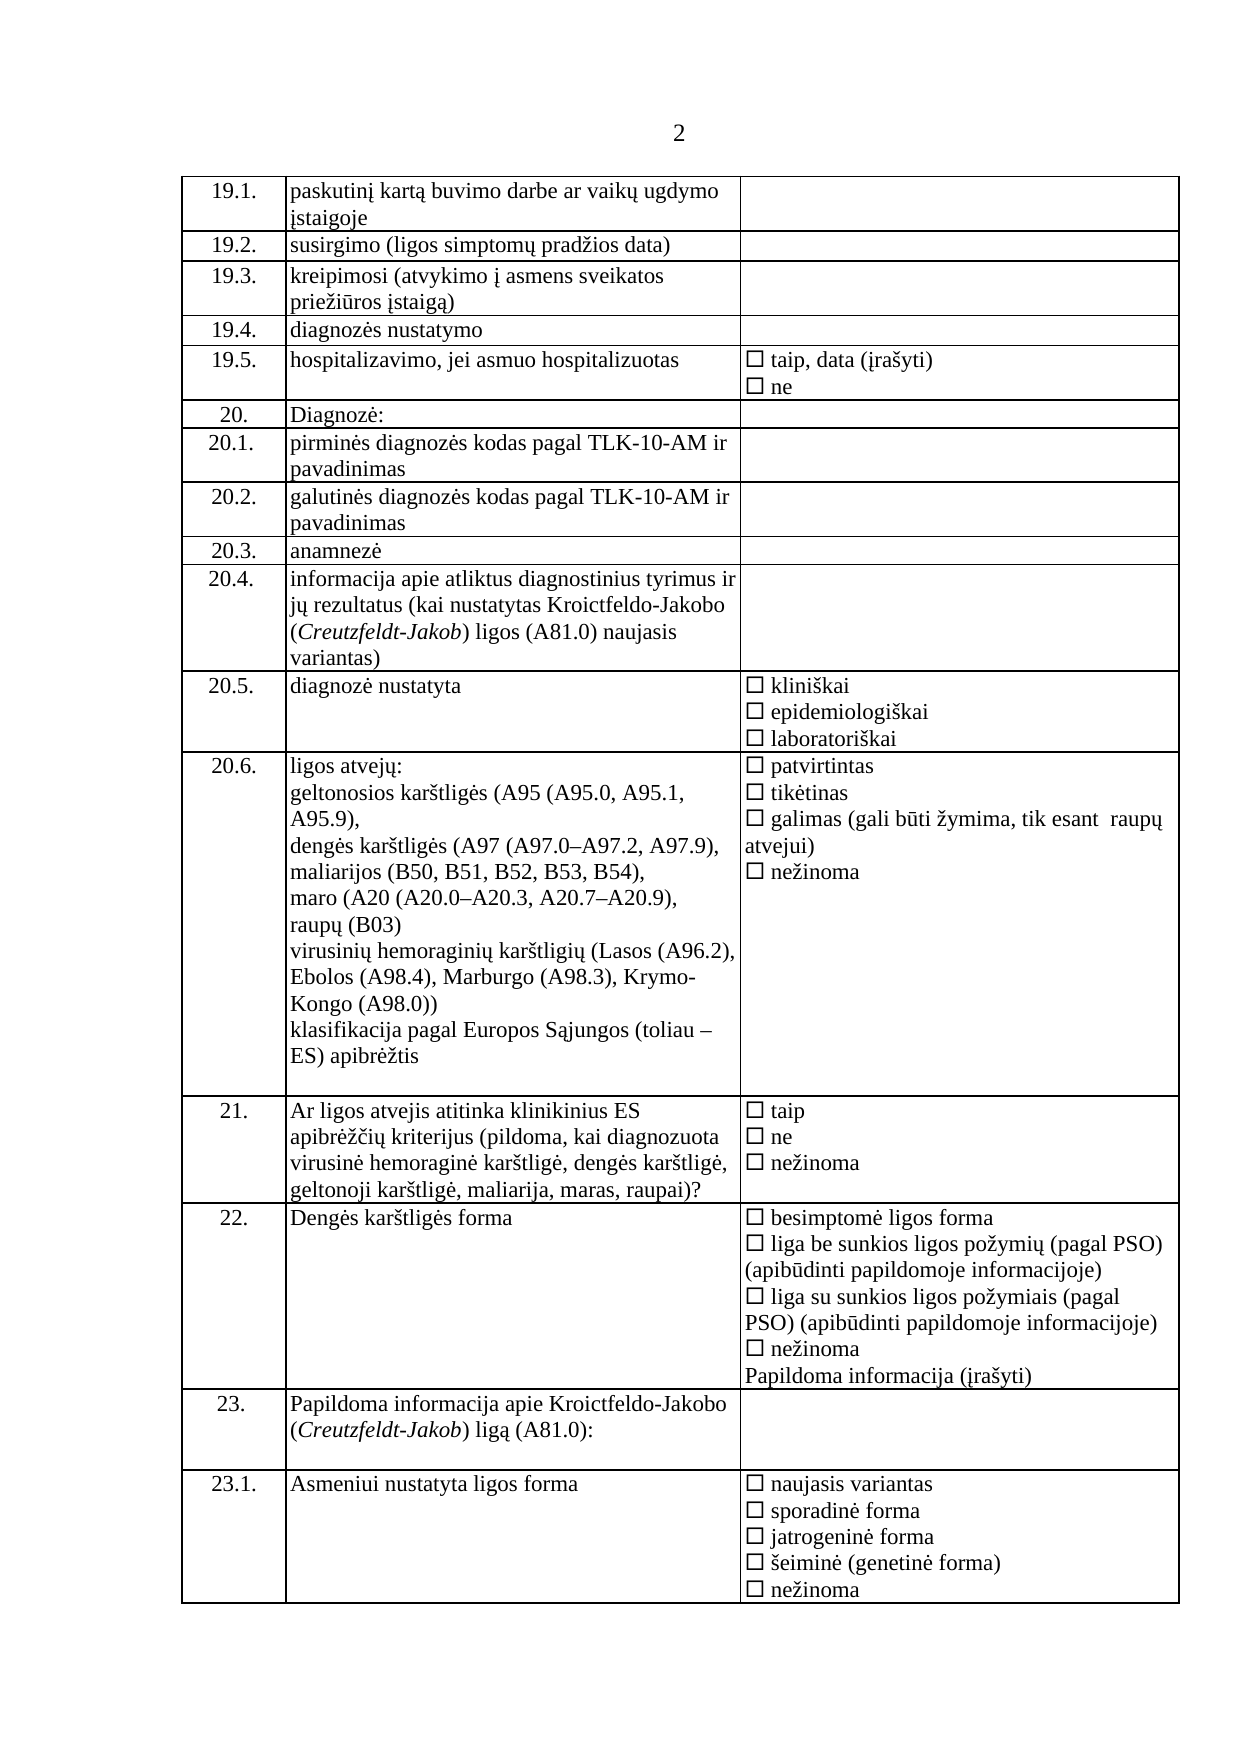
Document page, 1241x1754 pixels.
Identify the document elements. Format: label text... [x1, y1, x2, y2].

table_cell [1180, 399, 1185, 427]
table_cell [177, 481, 181, 536]
table_cell [1180, 670, 1185, 751]
table_cell [177, 1095, 181, 1202]
table_cell susirgimo (ligos simptomų pradžios data) [287, 232, 740, 260]
table_cell Dengės karštligės forma [287, 1204, 740, 1388]
table_cell [177, 1388, 181, 1469]
table_cell [1180, 315, 1185, 345]
table_cell 19.5. [183, 346, 285, 399]
table_cell [1180, 345, 1185, 399]
table_cell [177, 751, 181, 1095]
table_cell [177, 536, 181, 563]
table_cell informacija apie atliktus diagnostinius tyrimus ir jų rezultatus (kai nustatytas Kroictfeldo-Jakobo (Creutzfeldt-Jakob) ligos (A81.0) naujasis variantas) [287, 565, 740, 670]
table_cell paskutinį kartą buvimo darbe ar vaikų ugdymo įstaigoje [287, 177, 740, 230]
table_cell [177, 670, 181, 751]
table_cell anamnezė [287, 537, 740, 563]
table_cell diagnozė nustatyta [287, 672, 740, 751]
table_cell 20.6. [183, 753, 285, 1095]
table_cell [1180, 536, 1185, 563]
table_cell [741, 565, 1178, 670]
table_cell 20.4. [183, 565, 285, 670]
table_cell [1180, 427, 1185, 481]
table_cell [] kliniškai  [] epidemiologiškai  [] laboratoriškai [741, 672, 1178, 751]
table_cell [741, 1390, 1178, 1469]
table_cell galutinės diagnozės kodas pagal TLK-10-AM ir pavadinimas [287, 483, 740, 536]
table_cell [177, 564, 181, 670]
table_cell [1180, 1095, 1185, 1202]
table_cell [177, 1202, 181, 1388]
table_cell  patvirtintas  tikėtinas  galimas (gali būti žymima, tik esant raupų atvejui)  nežinoma [741, 753, 1178, 1095]
table_cell [741, 262, 1178, 314]
table_cell [177, 427, 181, 481]
table_cell [1180, 1469, 1185, 1602]
table_cell pirminės diagnozės kodas pagal TLK-10-AM ir pavadinimas [287, 429, 740, 481]
table_cell 20.3. [183, 537, 285, 563]
table_cell [741, 401, 1178, 427]
table_cell 20.1. [183, 429, 285, 481]
table_cell [177, 176, 181, 230]
table_cell diagnozės nustatymo [287, 316, 740, 345]
table_cell 23.1. [183, 1471, 285, 1602]
table_cell [741, 429, 1178, 481]
table_cell [741, 316, 1178, 345]
table_cell [741, 232, 1178, 260]
table_cell 20.2. [183, 483, 285, 536]
table_cell  naujasis variantas  sporadinė forma  jatrogeninė forma  šeiminė (genetinė forma)  nežinoma [741, 1471, 1178, 1602]
table_cell [1180, 176, 1185, 230]
table_cell 19.4. [183, 316, 285, 345]
table_cell 20. [183, 401, 285, 427]
table_cell [177, 399, 181, 427]
table_cell 19.3. [183, 262, 285, 314]
table_cell [741, 483, 1178, 536]
table_cell [1180, 260, 1185, 314]
table_cell kreipimosi (atvykimo į asmens sveikatos priežiūros įstaigą) [287, 262, 740, 314]
table_cell Ar ligos atvejis atitinka klinikinius ES apibrėžčių kriterijus (pildoma, kai diagnozuota virusinė hemoraginė karštligė, dengės karštligė, geltonoji karštligė, maliarija, maras, raupai)? [287, 1097, 740, 1202]
table_cell 21. [183, 1097, 285, 1202]
table_cell [1180, 564, 1185, 670]
table_cell [177, 315, 181, 345]
table_cell [1180, 481, 1185, 536]
table_cell [1180, 751, 1185, 1095]
table_cell [1180, 1388, 1185, 1469]
table_cell  taip  ne  nežinoma [741, 1097, 1178, 1202]
table_cell [741, 177, 1178, 230]
table_cell 20.5. [183, 672, 285, 751]
table_cell [177, 230, 181, 260]
table_cell 22. [183, 1204, 285, 1388]
table_cell  besimptomė ligos forma  liga be sunkios ligos požymių (pagal PSO) (apibūdinti papildomoje informacijoje)  liga su sunkios ligos požymiais (pagal PSO) (apibūdinti papildomoje informacijoje)  nežinoma Papildoma informacija (įrašyti) [741, 1204, 1178, 1388]
table_cell 19.1. [183, 177, 285, 230]
table_cell [741, 537, 1178, 563]
table_cell Papildoma informacija apie Kroictfeldo-Jakobo (Creutzfeldt-Jakob) ligą (A81.0): [287, 1390, 740, 1469]
table_cell hospitalizavimo, jei asmuo hospitalizuotas [287, 346, 740, 399]
table_cell Diagnozė: [287, 401, 740, 427]
table_cell  taip, data (įrašyti)  ne [741, 346, 1178, 399]
table_cell 19.2. [183, 232, 285, 260]
table_cell [177, 345, 181, 399]
table_cell Asmeniui nustatyta ligos forma [287, 1471, 740, 1602]
table_cell [1180, 230, 1185, 260]
table_cell [177, 1469, 181, 1602]
table_cell [1180, 1202, 1185, 1388]
table_cell [177, 260, 181, 314]
table_cell ligos atvejų: geltonosios karštligės (A95 (A95.0, A95.1, A95.9), dengės karštligės (A97 (A97.0–A97.2, A97.9), maliarijos (B50, B51, B52, B53, B54), maro (A20 (A20.0–A20.3, A20.7–A20.9), raupų (B03) virusinių hemoraginių karštligių (Lasos (A96.2), Ebolos (A98.4), Marburgo (A98.3), Krymo-Kongo (A98.0)) klasifikacija pagal Europos Sąjungos (toliau – ES) apibrėžtis [287, 753, 740, 1095]
table_cell 23. [183, 1390, 285, 1469]
